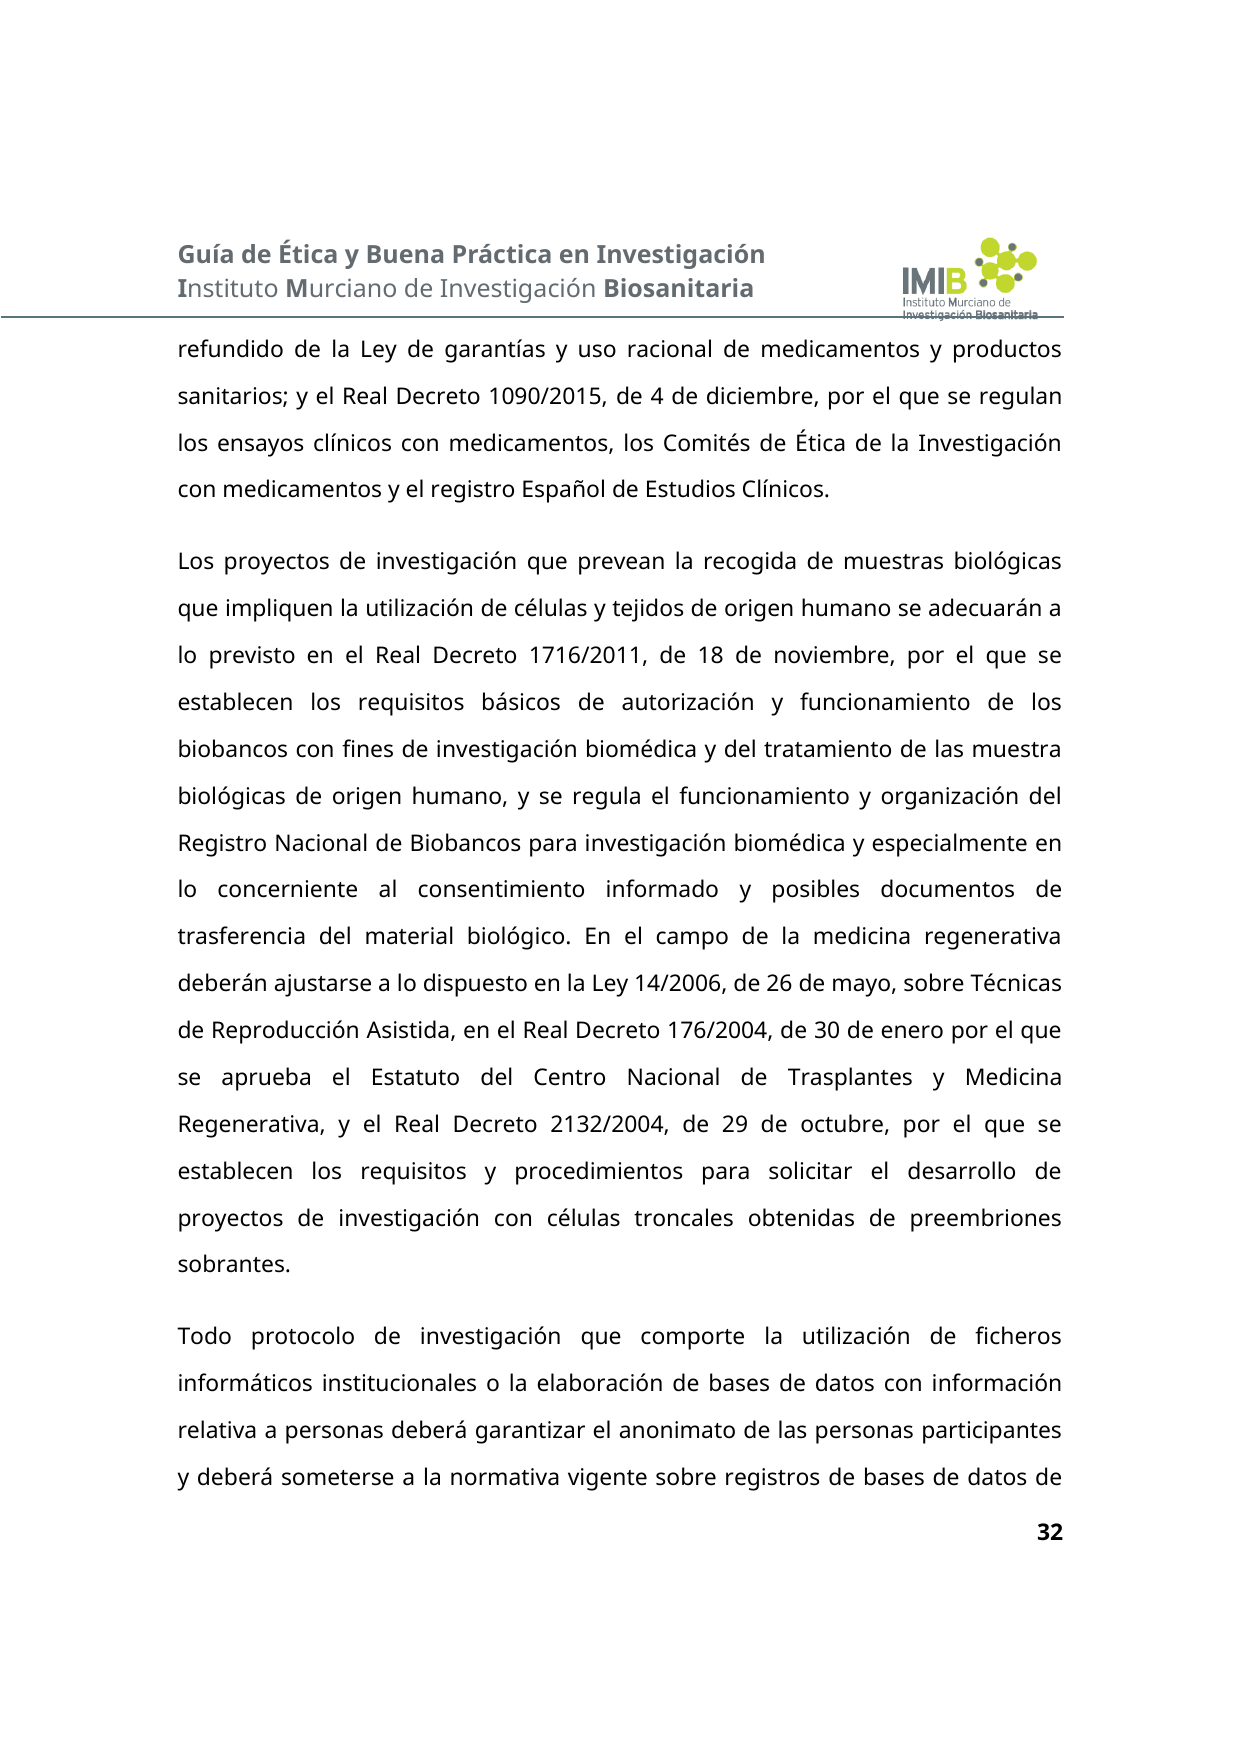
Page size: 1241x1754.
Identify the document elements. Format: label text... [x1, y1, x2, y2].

text Los proyectos de investigación que prevean la recogida de muestras biológicas que impliquen la utilización de células y tejidos de origen humano se adecuarán a lo previsto en el Real Decreto 1716/2011, de 18 de noviembre, por el que se establecen los requisitos básicos de autorización y funcionamiento de los biobancos con fines de investigación biomédica y del tratamiento de las muestra biológicas de origen humano, y se regula el funcionamiento y organización del Registro Nacional de Biobancos para investigación biomédica y especialmente en lo concerniente al consentimiento informado y posibles documentos de trasferencia del material biológico. En el campo de la medicina regenerativa deberán ajustarse a lo dispuesto en la Ley 14/2006, de 26 de mayo, sobre Técnicas de Reproducción Asistida, en el Real Decreto 176/2004, de 30 de enero por el que se aprueba el Estatuto del Centro Nacional de Trasplantes y Medicina Regenerativa, y el Real Decreto 2132/2004, de 29 de octubre, por el que se establecen los requisitos y procedimientos para solicitar el desarrollo de proyectos de investigación con células troncales obtenidas de preembriones sobrantes. [177, 545, 1063, 1280]
text Todo protocolo de investigación que comporte la utilización de ficheros informáticos institucionales o la elaboración de bases de datos con información relativa a personas deberá garantizar el anonimato de las personas participantes y deberá someterse a la normativa vigente sobre registros de bases de datos de [177, 1320, 1063, 1492]
text refundido de la Ley de garantías y uso racional de medicamentos y productos sanitarios; y el Real Decreto 1090/2015, de 4 de diciembre, por el que se regulan los ensayos clínicos con medicamentos, los Comités de Ética de la Investigación con medicamentos y el registro Español de Estudios Clínicos. [177, 333, 1063, 505]
